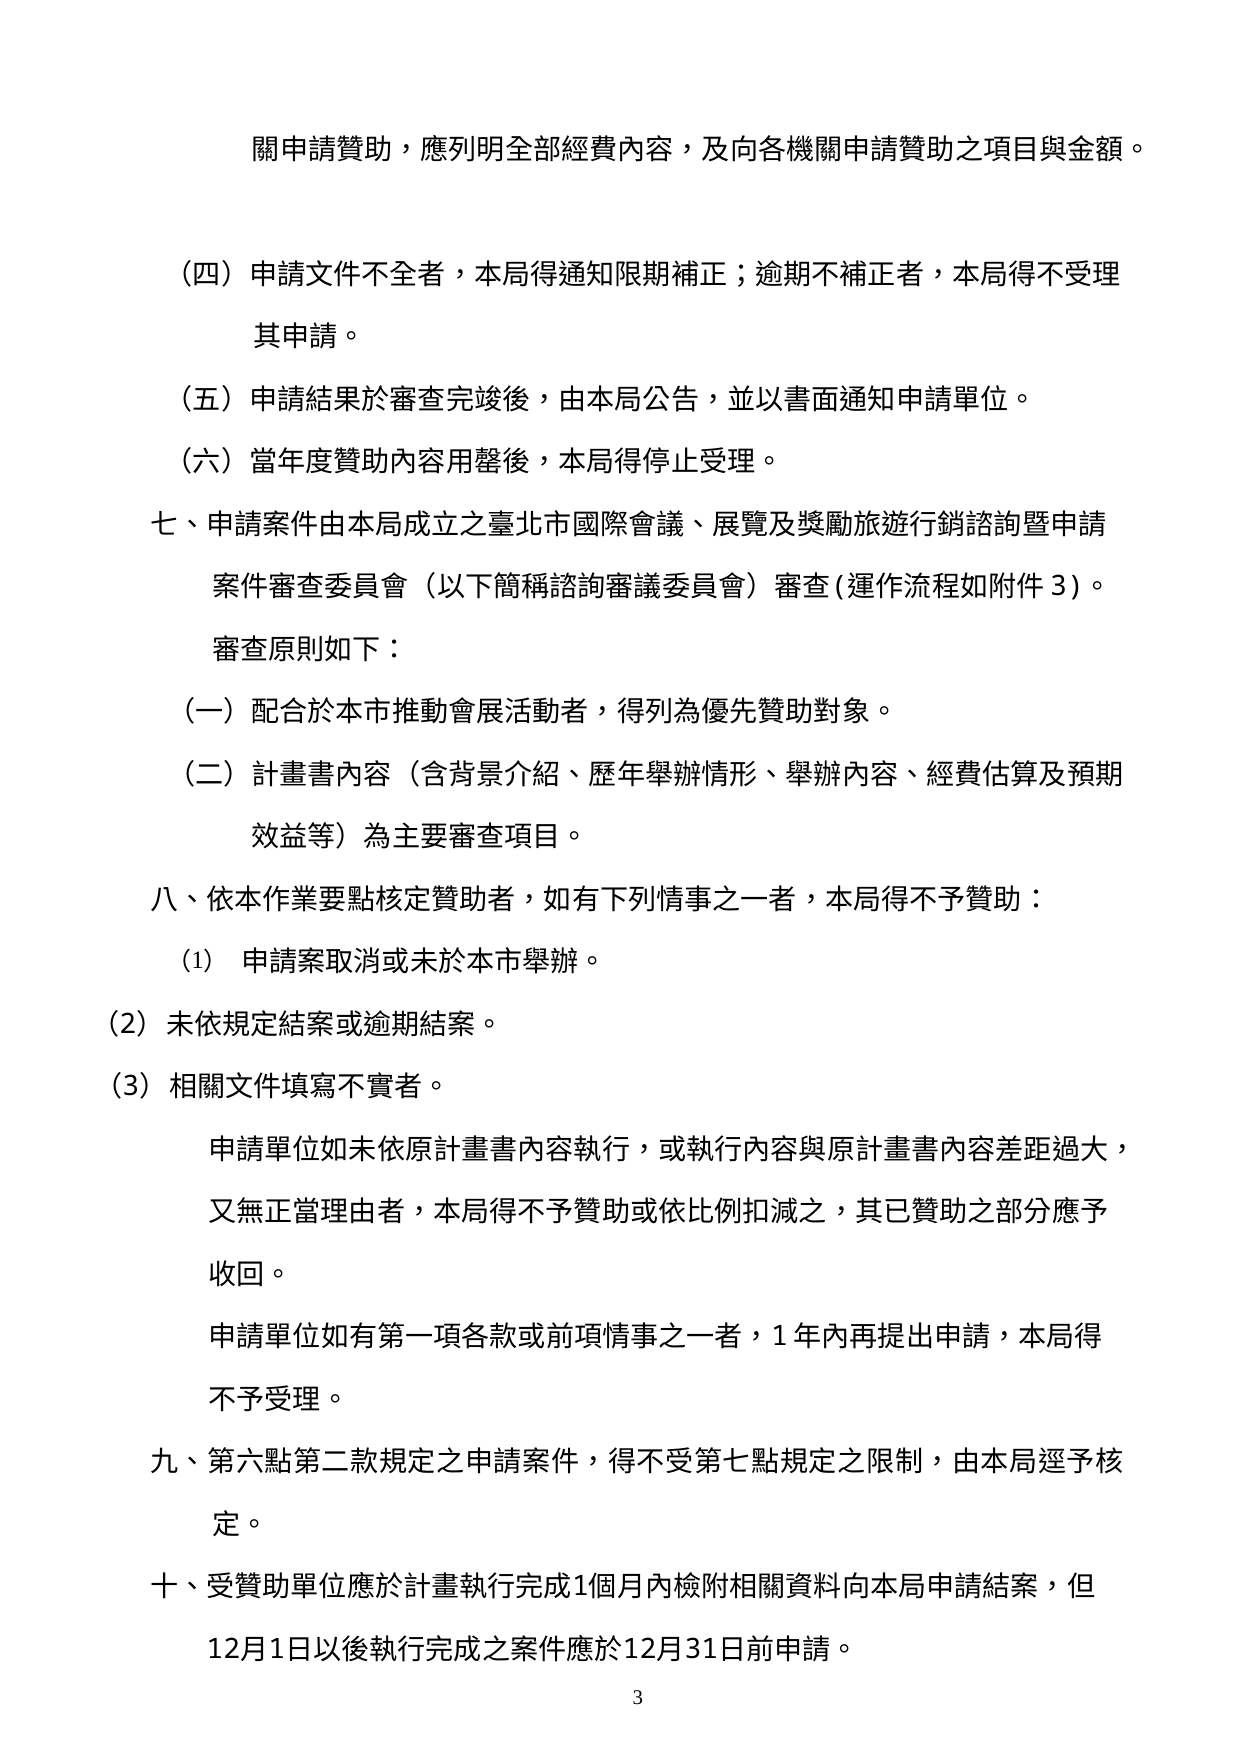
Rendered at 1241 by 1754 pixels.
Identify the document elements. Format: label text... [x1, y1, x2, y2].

text （六）當年度贊助內容用罄後，本局得停止受理。 [164, 418, 1125, 481]
text 十、受贊助單位應於計畫執行完成1個月內檢附相關資料向本局申請結案，但12月1日以後執行完成之案件應於12月31日前申請。 [150, 1543, 1125, 1668]
text （五）申請結果於審查完竣後，由本局公告，並以書面通知申請單位。 [164, 356, 1125, 418]
text 申請單位如未依原計畫書內容執行，或執行內容與原計畫書內容差距過大，又無正當理由者，本局得不予贊助或依比例扣減之，其已贊助之部分應予收回。 [208, 1106, 1125, 1293]
list 未依規定結案或逾期結案。 [91, 981, 1125, 1043]
list 申請案取消或未於本市舉辦。 [166, 918, 1125, 981]
text 申請單位如有第一項各款或前項情事之一者，1年內再提出申請，本局得不予受理。 [208, 1293, 1125, 1418]
text （三）主辦單位檢附申請表（如附件1）及相關文件各12份，於第一款規定期間內向本局提出申請（申請流程如附件2）。同一案件向二個以上機關申請贊助，應列明全部經費內容，及向各機關申請贊助之項目與金額。 [164, 106, 1125, 231]
text 九、第六點第二款規定之申請案件，得不受第七點規定之限制，由本局逕予核定。 [150, 1418, 1125, 1543]
text （一）配合於本市推動會展活動者，得列為優先贊助對象。 [150, 668, 1125, 731]
text 七、申請案件由本局成立之臺北市國際會議、展覽及獎勵旅遊行銷諮詢暨申請案件審查委員會（以下簡稱諮詢審議委員會）審查(運作流程如附件3)。審查原則如下： [150, 481, 1125, 668]
list 相關文件填寫不實者。 [94, 1043, 1125, 1106]
text （四）申請文件不全者，本局得通知限期補正；逾期不補正者，本局得不受理其申請。 [164, 231, 1125, 356]
text （二）計畫書內容（含背景介紹、歷年舉辦情形、舉辦內容、經費估算及預期效益等）為主要審查項目。 [150, 731, 1125, 856]
text 八、依本作業要點核定贊助者，如有下列情事之一者，本局得不予贊助： [150, 856, 1125, 918]
